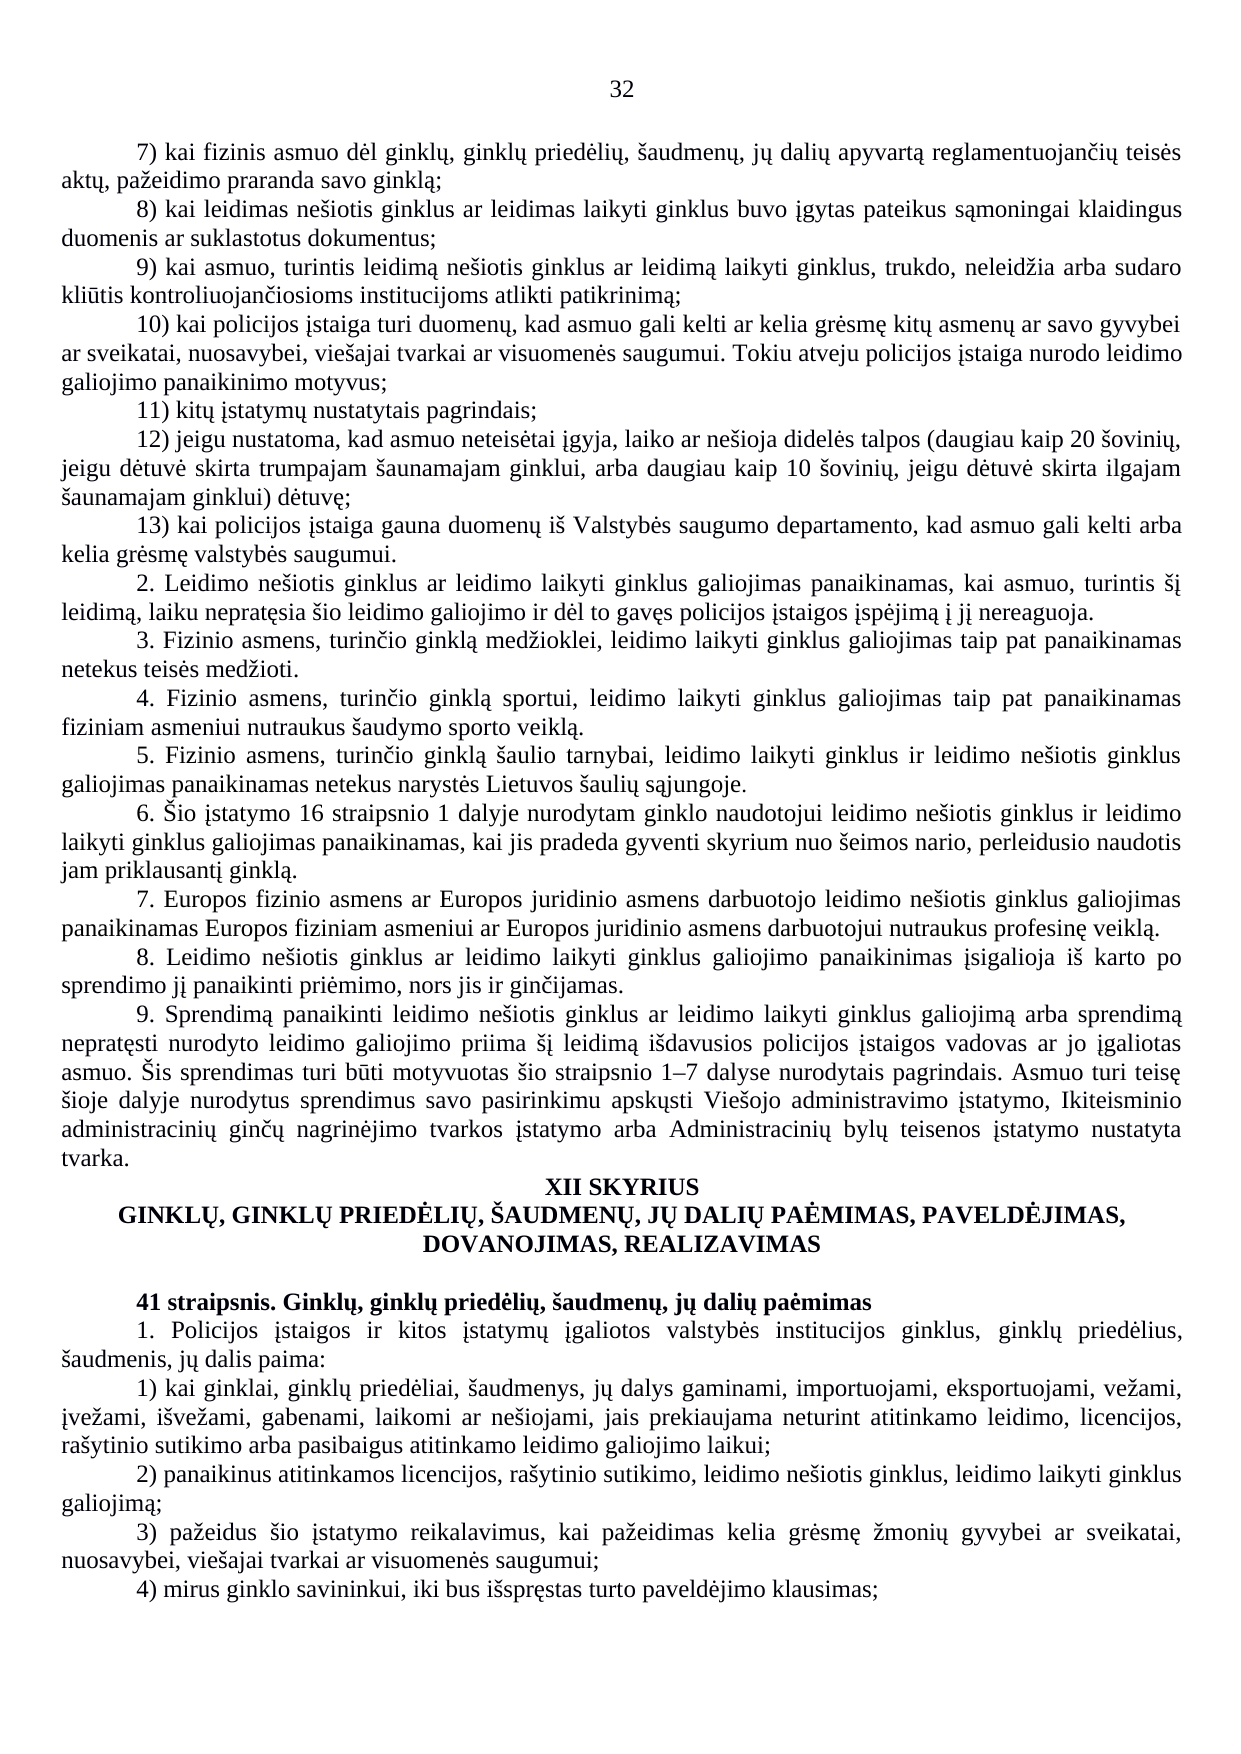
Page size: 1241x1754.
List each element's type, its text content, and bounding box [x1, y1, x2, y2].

text 5. Fizinio asmens, turinčio ginklą šaulio tarnybai, leidimo laikyti ginklus ir leidimo nešiotis ginklus galiojimas panaikinamas netekus narystės Lietuvos šaulių sąjungoje. [61, 740, 1183, 798]
text 3. Fizinio asmens, turinčio ginklą medžioklei, leidimo laikyti ginklus galiojimas taip pat panaikinamas netekus teisės medžioti. [61, 625, 1183, 683]
text GINKLŲ, GINKLŲ PRIEDĖLIŲ, ŠAUDMENŲ, JŲ DALIŲ PAĖMIMAS, PAVELDĖJIMAS, DOVANOJIMAS, REALIZAVIMAS [61, 1200, 1183, 1258]
text 9. Sprendimą panaikinti leidimo nešiotis ginklus ar leidimo laikyti ginklus galiojimą arba sprendimą nepratęsti nurodyto leidimo galiojimo priima šį leidimą išdavusios policijos įstaigos vadovas ar jo įgaliotas asmuo. Šis sprendimas turi būti motyvuotas šio straipsnio 1–7 dalyse nurodytais pagrindais. Asmuo turi teisę šioje dalyje nurodytus sprendimus savo pasirinkimu apskųsti Viešojo administravimo įstatymo, Ikiteisminio administracinių ginčų nagrinėjimo tvarkos įstatymo arba Administracinių bylų teisenos įstatymo nustatyta tvarka. [61, 999, 1183, 1172]
text 13) kai policijos įstaiga gauna duomenų iš Valstybės saugumo departamento, kad asmuo gali kelti arba kelia grėsmę valstybės saugumui. [61, 510, 1183, 568]
text 2) panaikinus atitinkamos licencijos, rašytinio sutikimo, leidimo nešiotis ginklus, leidimo laikyti ginklus galiojimą; [61, 1459, 1183, 1517]
text 3) pažeidus šio įstatymo reikalavimus, kai pažeidimas kelia grėsmę žmonių gyvybei ar sveikatai, nuosavybei, viešajai tvarkai ar visuomenės saugumui; [61, 1517, 1183, 1574]
text 1. Policijos įstaigos ir kitos įstatymų įgaliotos valstybės institucijos ginklus, ginklų priedėlius, šaudmenis, jų dalis paima: [61, 1315, 1183, 1373]
text 4) mirus ginklo savininkui, iki bus išspręstas turto paveldėjimo klausimas; [61, 1574, 1183, 1603]
text 2. Leidimo nešiotis ginklus ar leidimo laikyti ginklus galiojimas panaikinamas, kai asmuo, turintis šį leidimą, laiku nepratęsia šio leidimo galiojimo ir dėl to gavęs policijos įstaigos įspėjimą į jį nereaguoja. [61, 568, 1183, 625]
text 9) kai asmuo, turintis leidimą nešiotis ginklus ar leidimą laikyti ginklus, trukdo, neleidžia arba sudaro kliūtis kontroliuojančiosioms institucijoms atlikti patikrinimą; [61, 252, 1183, 309]
text 10) kai policijos įstaiga turi duomenų, kad asmuo gali kelti ar kelia grėsmę kitų asmenų ar savo gyvybei ar sveikatai, nuosavybei, viešajai tvarkai ar visuomenės saugumui. Tokiu atveju policijos įstaiga nurodo leidimo galiojimo panaikinimo motyvus; [61, 309, 1183, 395]
text 1) kai ginklai, ginklų priedėliai, šaudmenys, jų dalys gaminami, importuojami, eksportuojami, vežami, įvežami, išvežami, gabenami, laikomi ar nešiojami, jais prekiaujama neturint atitinkamo leidimo, licencijos, rašytinio sutikimo arba pasibaigus atitinkamo leidimo galiojimo laikui; [61, 1373, 1183, 1459]
text 6. Šio įstatymo 16 straipsnio 1 dalyje nurodytam ginklo naudotojui leidimo nešiotis ginklus ir leidimo laikyti ginklus galiojimas panaikinamas, kai jis pradeda gyventi skyrium nuo šeimos nario, perleidusio naudotis jam priklausantį ginklą. [61, 798, 1183, 884]
text 8. Leidimo nešiotis ginklus ar leidimo laikyti ginklus galiojimo panaikinimas įsigalioja iš karto po sprendimo jį panaikinti priėmimo, nors jis ir ginčijamas. [61, 942, 1183, 999]
text XII SKYRIUS [61, 1172, 1183, 1200]
text 41 straipsnis. Ginklų, ginklų priedėlių, šaudmenų, jų dalių paėmimas [61, 1287, 1183, 1315]
text 7. Europos fizinio asmens ar Europos juridinio asmens darbuotojo leidimo nešiotis ginklus galiojimas panaikinamas Europos fiziniam asmeniui ar Europos juridinio asmens darbuotojui nutraukus profesinę veiklą. [61, 884, 1183, 942]
text 12) jeigu nustatoma, kad asmuo neteisėtai įgyja, laiko ar nešioja didelės talpos (daugiau kaip 20 šovinių, jeigu dėtuvė skirta trumpajam šaunamajam ginklui, arba daugiau kaip 10 šovinių, jeigu dėtuvė skirta ilgajam šaunamajam ginklui) dėtuvę; [61, 424, 1183, 510]
text 8) kai leidimas nešiotis ginklus ar leidimas laikyti ginklus buvo įgytas pateikus sąmoningai klaidingus duomenis ar suklastotus dokumentus; [61, 194, 1183, 252]
text 7) kai fizinis asmuo dėl ginklų, ginklų priedėlių, šaudmenų, jų dalių apyvartą reglamentuojančių teisės aktų, pažeidimo praranda savo ginklą; [61, 137, 1183, 194]
text 4. Fizinio asmens, turinčio ginklą sportui, leidimo laikyti ginklus galiojimas taip pat panaikinamas fiziniam asmeniui nutraukus šaudymo sporto veiklą. [61, 683, 1183, 740]
text 11) kitų įstatymų nustatytais pagrindais; [61, 395, 1183, 424]
